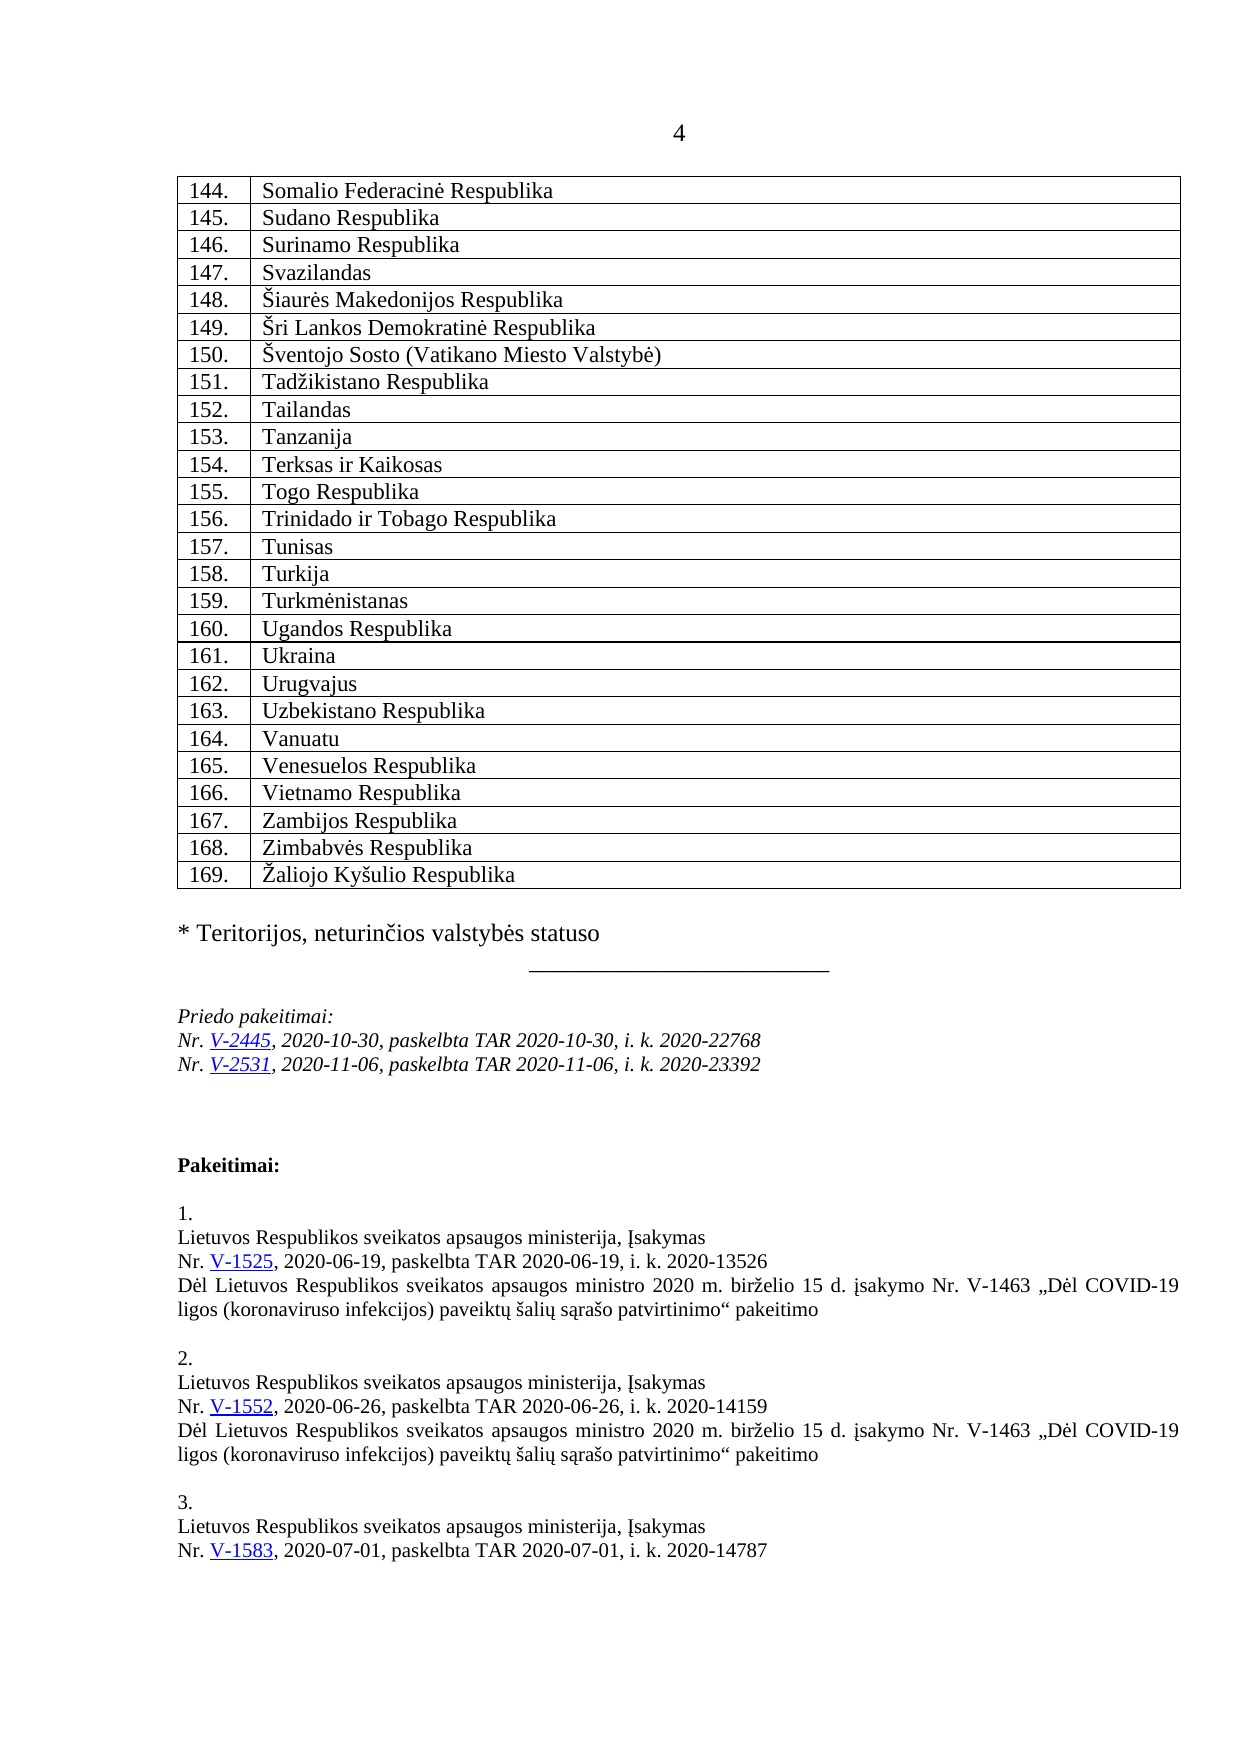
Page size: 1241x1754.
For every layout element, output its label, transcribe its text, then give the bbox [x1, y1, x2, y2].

table_cell Svazilandas [251, 259, 1180, 285]
text 2. [177, 1346, 1181, 1369]
table_cell Turkija [251, 560, 1180, 587]
table_cell 169. [178, 862, 250, 888]
table_cell 154. [178, 451, 250, 477]
table_cell 167. [178, 807, 250, 833]
text Lietuvos Respublikos sveikatos apsaugos ministerija, Įsakymas [177, 1514, 1181, 1538]
table_cell Tunisas [251, 533, 1180, 559]
text Lietuvos Respublikos sveikatos apsaugos ministerija, Įsakymas [177, 1369, 1181, 1394]
text Dėl Lietuvos Respublikos sveikatos apsaugos ministro 2020 m. birželio 15 d. įsakymo Nr. V-1463 „Dėl COVID-19 ligos (koronaviruso infekcijos) paveiktų šalių sąrašo patvirtinimo“ pakeitimo [177, 1273, 1181, 1321]
table_cell Zimbabvės Respublika [251, 834, 1180, 861]
table_cell Šri Lankos Demokratinė Respublika [251, 314, 1180, 340]
table_cell Uzbekistano Respublika [251, 697, 1180, 723]
text 1. [177, 1201, 1181, 1225]
table_cell 146. [178, 231, 250, 258]
table_cell 145. [178, 204, 250, 230]
table_cell 162. [178, 670, 250, 696]
table_cell 166. [178, 779, 250, 806]
table_cell 156. [178, 505, 250, 532]
table_cell 148. [178, 286, 250, 313]
table_cell 150. [178, 341, 250, 367]
table_cell Vanuatu [251, 725, 1180, 751]
table_cell Sudano Respublika [251, 204, 1180, 230]
text Pakeitimai: [177, 1153, 1181, 1177]
table_cell 152. [178, 396, 250, 422]
table_cell 160. [178, 615, 250, 641]
table_cell 161. [178, 643, 250, 669]
text Nr. V-2531, 2020-11-06, paskelbta TAR 2020-11-06, i. k. 2020-23392 [177, 1052, 1181, 1076]
table_cell 144. [178, 177, 250, 203]
table_cell Tailandas [251, 396, 1180, 422]
table_cell 158. [178, 560, 250, 587]
table_cell Togo Respublika [251, 478, 1180, 504]
table_cell 155. [178, 478, 250, 504]
table_cell Terksas ir Kaikosas [251, 451, 1180, 477]
text Nr. V-1583, 2020-07-01, paskelbta TAR 2020-07-01, i. k. 2020-14787 [177, 1538, 1181, 1562]
table_cell Vietnamo Respublika [251, 779, 1180, 806]
table_cell 157. [178, 533, 250, 559]
table_cell 164. [178, 725, 250, 751]
table_cell Šiaurės Makedonijos Respublika [251, 286, 1180, 313]
text ________________________ [177, 946, 1181, 975]
table_cell Somalio Federacinė Respublika [251, 177, 1180, 203]
table_cell Zambijos Respublika [251, 807, 1180, 833]
table_cell Turkmėnistanas [251, 588, 1180, 614]
table_cell 153. [178, 423, 250, 449]
table_cell Žaliojo Kyšulio Respublika [251, 862, 1180, 888]
table_cell Ukraina [251, 643, 1180, 669]
text * Teritorijos, neturinčios valstybės statuso [177, 918, 1181, 946]
table_cell Venesuelos Respublika [251, 752, 1180, 778]
table_cell Trinidado ir Tobago Respublika [251, 505, 1180, 532]
text Dėl Lietuvos Respublikos sveikatos apsaugos ministro 2020 m. birželio 15 d. įsakymo Nr. V-1463 „Dėl COVID-19 ligos (koronaviruso infekcijos) paveiktų šalių sąrašo patvirtinimo“ pakeitimo [177, 1418, 1181, 1466]
text Nr. V-2445, 2020-10-30, paskelbta TAR 2020-10-30, i. k. 2020-22768 [177, 1028, 1181, 1052]
text Priedo pakeitimai: [177, 1004, 1181, 1028]
table_cell Šventojo Sosto (Vatikano Miesto Valstybė) [251, 341, 1180, 367]
table_cell Tanzanija [251, 423, 1180, 449]
table_cell 151. [178, 369, 250, 395]
text Nr. V-1552, 2020-06-26, paskelbta TAR 2020-06-26, i. k. 2020-14159 [177, 1394, 1181, 1418]
text Lietuvos Respublikos sveikatos apsaugos ministerija, Įsakymas [177, 1225, 1181, 1249]
table_cell Surinamo Respublika [251, 231, 1180, 258]
table_cell 159. [178, 588, 250, 614]
text 3. [177, 1490, 1181, 1514]
table_cell 149. [178, 314, 250, 340]
table_cell 168. [178, 834, 250, 861]
table_cell 165. [178, 752, 250, 778]
text Nr. V-1525, 2020-06-19, paskelbta TAR 2020-06-19, i. k. 2020-13526 [177, 1249, 1181, 1273]
table_cell 163. [178, 697, 250, 723]
table_cell Urugvajus [251, 670, 1180, 696]
table_cell 147. [178, 259, 250, 285]
table_cell Ugandos Respublika [251, 615, 1180, 641]
table_cell Tadžikistano Respublika [251, 369, 1180, 395]
